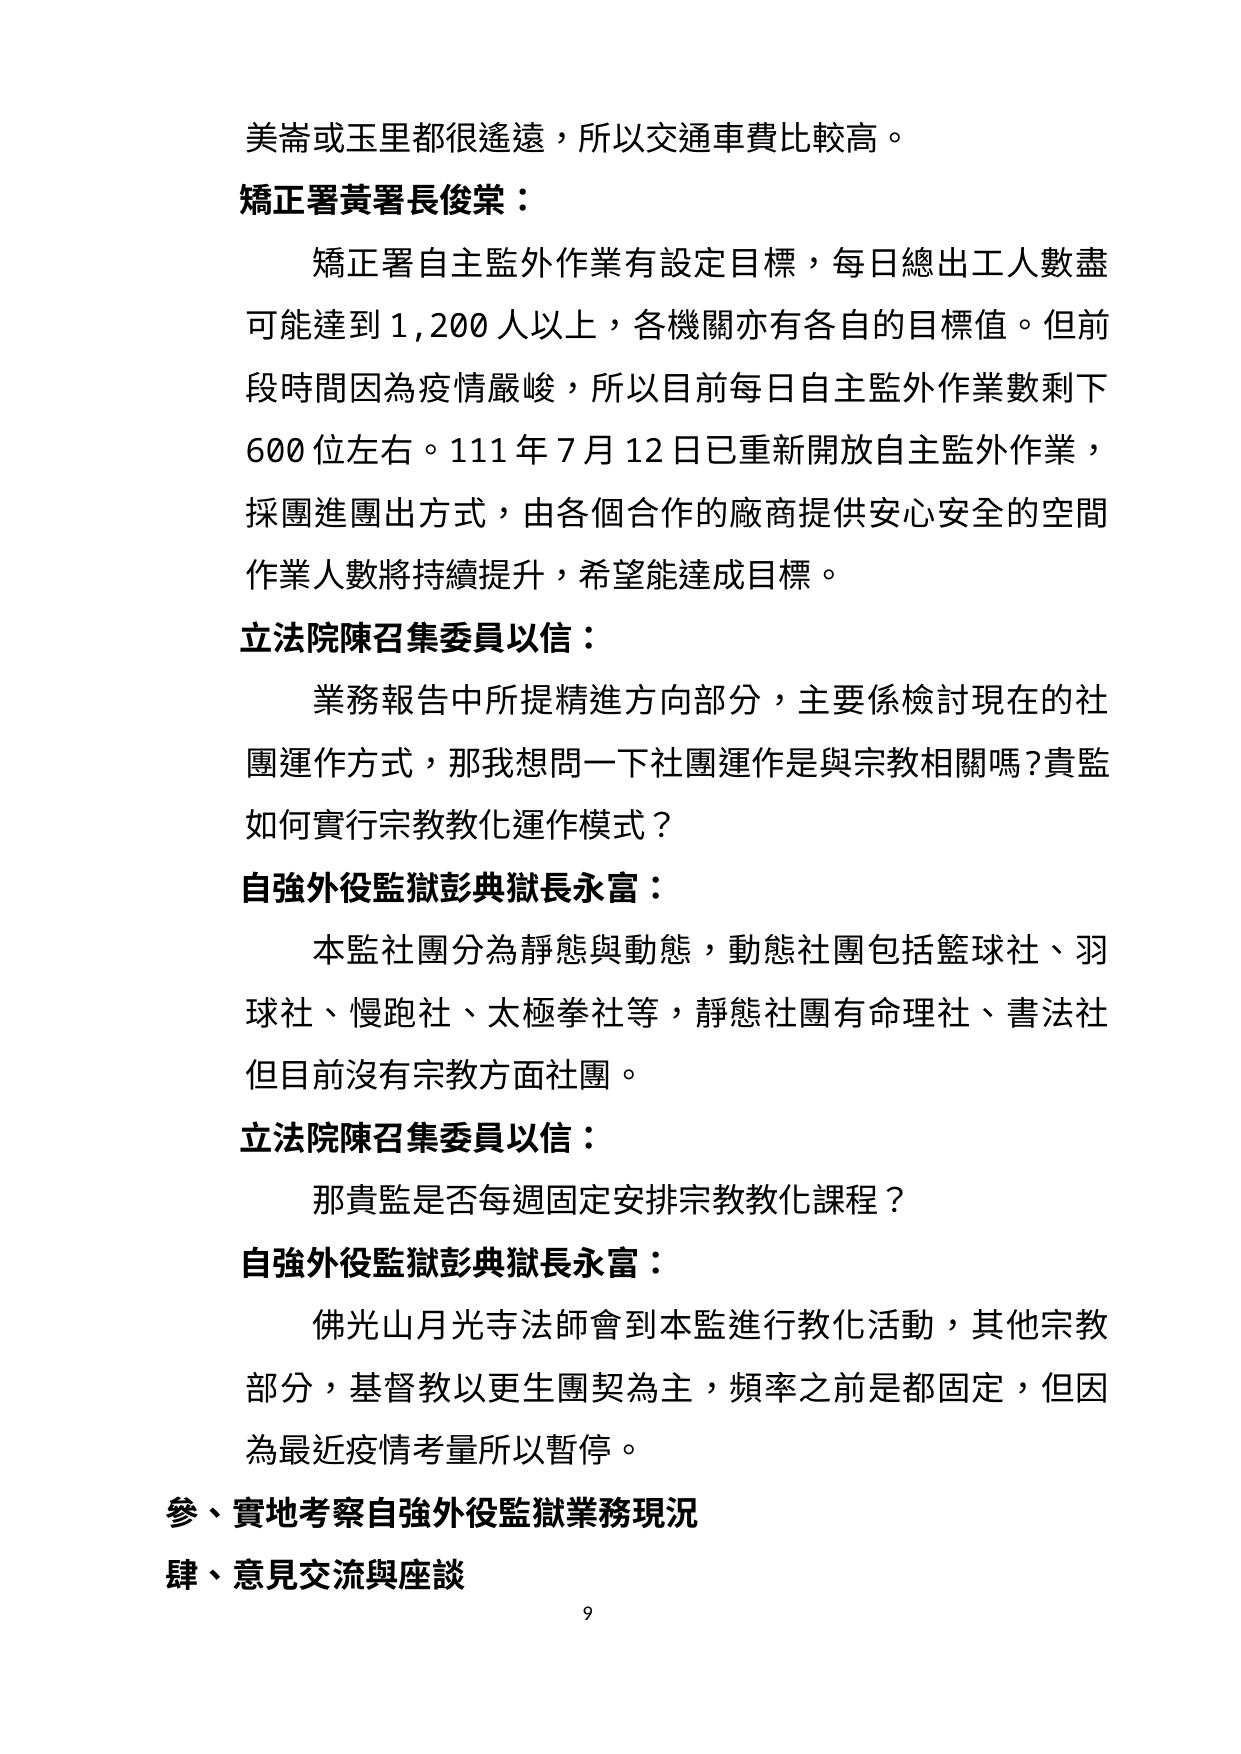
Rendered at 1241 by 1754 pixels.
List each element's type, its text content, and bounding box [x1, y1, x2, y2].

text 立法院陳召集委員以信： [165, 1094, 1110, 1157]
text 美崙或玉里都很遙遠，所以交通車費比較高。 [245, 94, 1110, 157]
text 自強外役監獄彭典獄長永富： [165, 844, 1110, 907]
text 立法院陳召集委員以信： [165, 594, 1110, 657]
text 參、實地考察自強外役監獄業務現況 [165, 1469, 1110, 1532]
text 本監社團分為靜態與動態，動態社團包括籃球社、羽球社、慢跑社、太極拳社等，靜態社團有命理社、書法社，但目前沒有宗教方面社團。 [245, 907, 1110, 1094]
text 矯正署黃署長俊棠： [165, 157, 1110, 219]
text 自強外役監獄彭典獄長永富： [165, 1219, 1110, 1282]
text 業務報告中所提精進方向部分，主要係檢討現在的社團運作方式，那我想問一下社團運作是與宗教相關嗎?貴監如何實行宗教教化運作模式？ [245, 657, 1110, 844]
text 那貴監是否每週固定安排宗教教化課程？ [245, 1157, 1110, 1219]
text 肆、意見交流與座談 [165, 1532, 1110, 1594]
text 佛光山月光寺法師會到本監進行教化活動，其他宗教部分，基督教以更生團契為主，頻率之前是都固定，但因為最近疫情考量所以暫停。 [245, 1282, 1110, 1469]
text 矯正署自主監外作業有設定目標，每日總出工人數盡可能達到1,200人以上，各機關亦有各自的目標值。但前段時間因為疫情嚴峻，所以目前每日自主監外作業數剩下600位左右。111年7月12日已重新開放自主監外作業，採團進團出方式，由各個合作的廠商提供安心安全的空間；作業人數將持續提升，希望能達成目標。 [245, 219, 1110, 594]
